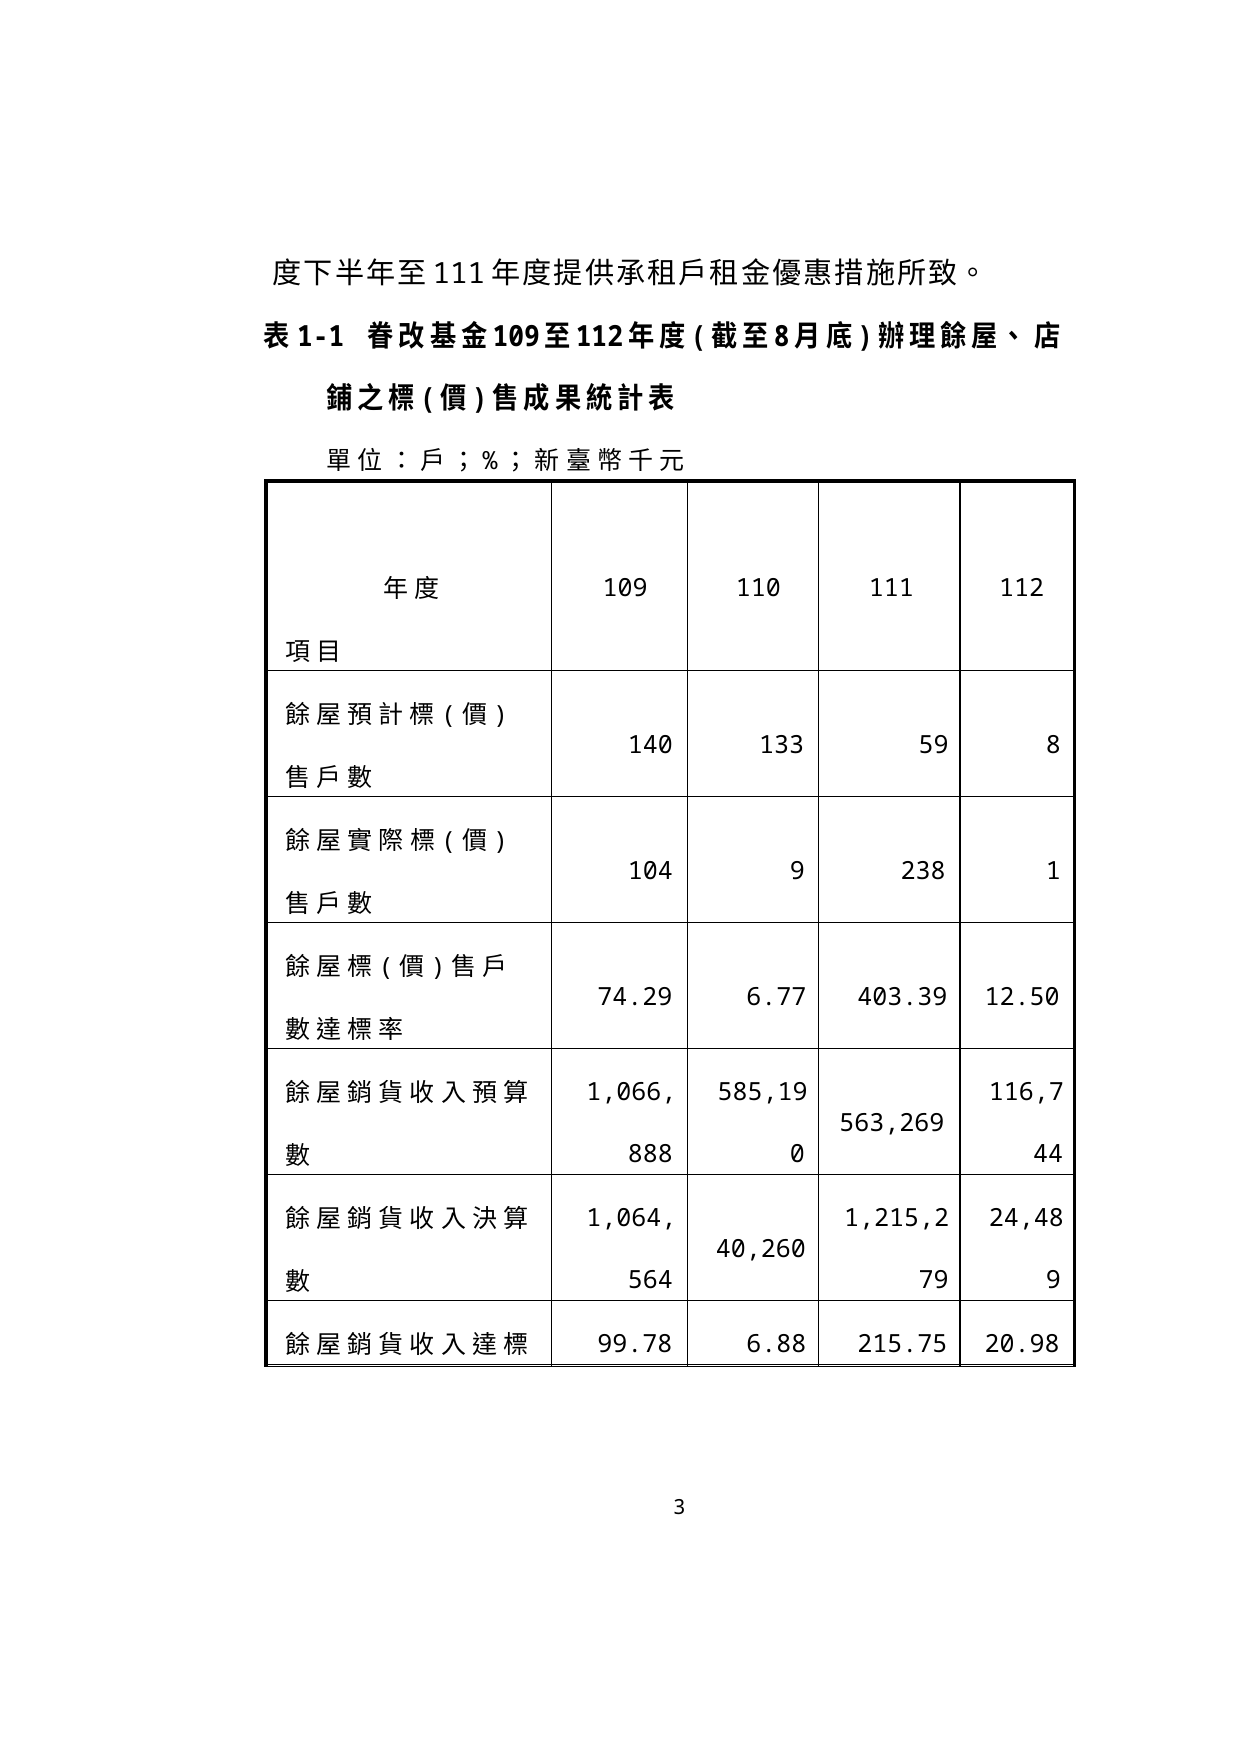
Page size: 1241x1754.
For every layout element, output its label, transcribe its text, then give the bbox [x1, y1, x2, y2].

table_cell 99.78 [552, 1301, 687, 1364]
table_cell 133 [688, 671, 818, 796]
table_cell 74.29 [552, 923, 687, 1048]
table_cell 6.88 [688, 1301, 818, 1364]
table_cell 1,066,888 [552, 1049, 687, 1174]
table_cell 59 [819, 671, 959, 796]
table_cell 563,269 [819, 1049, 959, 1174]
table_cell 116,744 [961, 1049, 1073, 1174]
table_cell 40,260 [688, 1175, 818, 1300]
text 表1-1 眷改基金109至112年度(截至8月底)辦理餘屋、店鋪之標(價)售成果統計表 單位：戶；%；新臺幣千元 [255, 292, 1063, 479]
table_cell 餘屋標(價)售戶數達標率 [268, 923, 551, 1048]
table_header 112 [961, 483, 1073, 670]
table_cell 餘屋銷貨收入決算數 [268, 1175, 551, 1300]
table_cell 20.98 [961, 1301, 1073, 1364]
table_cell 9 [688, 797, 818, 922]
table_cell 238 [819, 797, 959, 922]
table_cell 6.77 [688, 923, 818, 1048]
table_cell 餘屋實際標(價)售戶數 [268, 797, 551, 922]
table_header 109 [552, 483, 687, 670]
table_cell 1,064,564 [552, 1175, 687, 1300]
text 依眷改基金提供資料，在眷改基地之餘屋、店鋪標售部分，109至111年度受疫情影響，實際標售戶數、達標率以及銷貨收入均呈大幅波動(詳表1-1)，租賃部分雖相較穩定，惟餘屋與店鋪租賃收入之達標率均有下滑情形(詳表1-2)，111年度餘屋及店鋪租賃收入達標率多未及109、110年度之水準，主要係配合中央政策，自109年度下半年至111年度提供承租戶租金優惠措施所致。 [266, 229, 1063, 292]
table_cell 餘屋預計標(價)售戶數 [268, 671, 551, 796]
table_cell 餘屋銷貨收入達標 [268, 1301, 551, 1364]
table_cell 餘屋銷貨收入預算數 [268, 1049, 551, 1174]
table_cell 140 [552, 671, 687, 796]
table_cell 104 [552, 797, 687, 922]
table_cell 1 [961, 797, 1073, 922]
table_header 年度 項目 [268, 483, 551, 670]
table_cell 24,489 [961, 1175, 1073, 1300]
table_cell 1,215,279 [819, 1175, 959, 1300]
table_cell 215.75 [819, 1301, 959, 1364]
table_cell 12.50 [961, 923, 1073, 1048]
table_cell 403.39 [819, 923, 959, 1048]
table_cell 585,190 [688, 1049, 818, 1174]
table_cell 8 [961, 671, 1073, 796]
table_header 111 [819, 483, 959, 670]
table_header 110 [688, 483, 818, 670]
